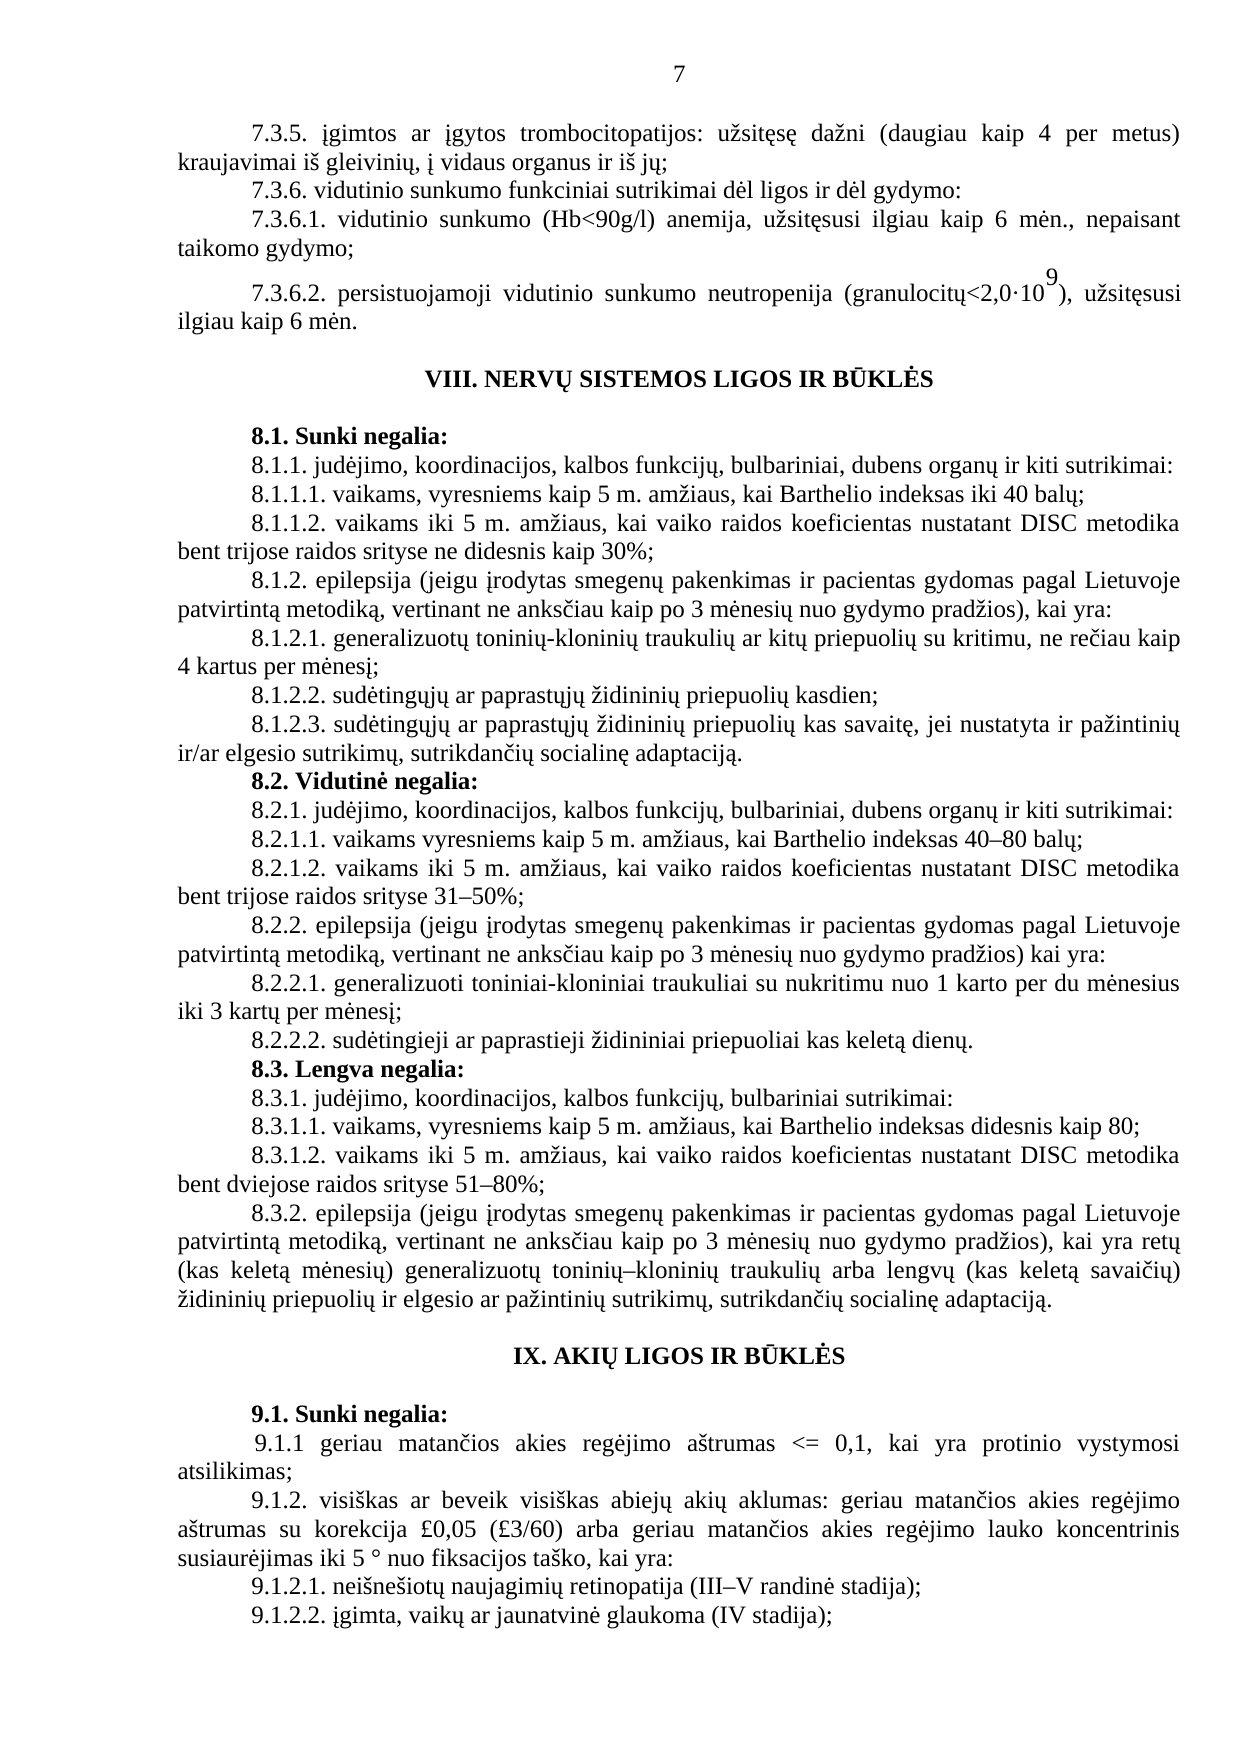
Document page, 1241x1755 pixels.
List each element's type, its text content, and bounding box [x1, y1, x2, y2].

text 8.3.1.1. vaikams, vyresniems kaip 5 m. amžiaus, kai Barthelio indeksas didesnis kaip 80; [177, 1111, 1181, 1140]
text 8.1.1.1. vaikams, vyresniems kaip 5 m. amžiaus, kai Barthelio indeksas iki 40 balų; [177, 479, 1181, 508]
text VIII. NERVŲ SISTEMOS LIGOS IR BŪKLĖS [177, 364, 1181, 393]
text 7.3.6.1. vidutinio sunkumo (Hb<90g/l) anemija, užsitęsusi ilgiau kaip 6 mėn., nepaisant taikomo gydymo; [177, 204, 1181, 262]
text 9.1.2. visiškas ar beveik visiškas abiejų akių aklumas: geriau matančios akies regėjimo aštrumas su korekcija £0,05 (£3/60) arba geriau matančios akies regėjimo lauko koncentrinis susiaurėjimas iki 5 ° nuo fiksacijos taško, kai yra: [177, 1485, 1181, 1571]
text 8.2.1.1. vaikams vyresniems kaip 5 m. amžiaus, kai Barthelio indeksas 40–80 balų; [177, 824, 1181, 853]
text 8.2.2. epilepsija (jeigu įrodytas smegenų pakenkimas ir pacientas gydomas pagal Lietuvoje patvirtintą metodiką, vertinant ne anksčiau kaip po 3 mėnesių nuo gydymo pradžios) kai yra: [177, 910, 1181, 968]
text 8.2.2.2. sudėtingieji ar paprastieji židininiai priepuoliai kas keletą dienų. [177, 1025, 1181, 1054]
text 7.3.5. įgimtos ar įgytos trombocitopatijos: užsitęsę dažni (daugiau kaip 4 per metus) kraujavimai iš gleivinių, į vidaus organus ir iš jų; [177, 118, 1181, 176]
text IX. Akių ligos ir būklės [177, 1341, 1181, 1370]
text 8.2.2.1. generalizuoti toniniai-kloniniai traukuliai su nukritimu nuo 1 karto per du mėnesius iki 3 kartų per mėnesį; [177, 968, 1181, 1025]
text 9.1.2.2. įgimta, vaikų ar jaunatvinė glaukoma (IV stadija); [177, 1600, 1181, 1629]
text 7.3.6. vidutinio sunkumo funkciniai sutrikimai dėl ligos ir dėl gydymo: [177, 176, 1181, 204]
text 8.2. Vidutinė negalia: [177, 766, 1181, 795]
text 8.1.2.2. sudėtingųjų ar paprastųjų židininių priepuolių kasdien; [177, 680, 1181, 709]
text 8.1. Sunki negalia: [177, 421, 1181, 450]
text 9.1.1 geriau matančios akies regėjimo aštrumas <= 0,1, kai yra protinio vystymosi atsilikimas; [177, 1428, 1181, 1485]
text 7.3.6.2. persistuojamoji vidutinio sunkumo neutropenija (granulocitų<2,0·109), užsitęsusi ilgiau kaip 6 mėn. [177, 262, 1181, 335]
text 8.3.1. judėjimo, koordinacijos, kalbos funkcijų, bulbariniai sutrikimai: [177, 1083, 1181, 1111]
text 8.2.1. judėjimo, koordinacijos, kalbos funkcijų, bulbariniai, dubens organų ir kiti sutrikimai: [177, 795, 1181, 824]
text 8.1.1.2. vaikams iki 5 m. amžiaus, kai vaiko raidos koeficientas nustatant DISC metodika bent trijose raidos srityse ne didesnis kaip 30%; [177, 508, 1181, 565]
text 8.1.2.3. sudėtingųjų ar paprastųjų židininių priepuolių kas savaitę, jei nustatyta ir pažintinių ir/ar elgesio sutrikimų, sutrikdančių socialinę adaptaciją. [177, 709, 1181, 766]
text 8.1.1. judėjimo, koordinacijos, kalbos funkcijų, bulbariniai, dubens organų ir kiti sutrikimai: [177, 450, 1181, 479]
text 8.1.2.1. generalizuotų toninių-kloninių traukulių ar kitų priepuolių su kritimu, ne rečiau kaip 4 kartus per mėnesį; [177, 623, 1181, 680]
text 8.3. Lengva negalia: [177, 1054, 1181, 1083]
text 8.1.2. epilepsija (jeigu įrodytas smegenų pakenkimas ir pacientas gydomas pagal Lietuvoje patvirtintą metodiką, vertinant ne anksčiau kaip po 3 mėnesių nuo gydymo pradžios), kai yra: [177, 565, 1181, 623]
text 8.2.1.2. vaikams iki 5 m. amžiaus, kai vaiko raidos koeficientas nustatant DISC metodika bent trijose raidos srityse 31–50%; [177, 853, 1181, 910]
text 9.1.2.1. neišnešiotų naujagimių retinopatija (III–V randinė stadija); [177, 1571, 1181, 1600]
text 9.1. Sunki negalia: [177, 1399, 1181, 1428]
text 8.3.2. epilepsija (jeigu įrodytas smegenų pakenkimas ir pacientas gydomas pagal Lietuvoje patvirtintą metodiką, vertinant ne anksčiau kaip po 3 mėnesių nuo gydymo pradžios), kai yra retų (kas keletą mėnesių) generalizuotų toninių–kloninių traukulių arba lengvų (kas keletą savaičių) židininių priepuolių ir elgesio ar pažintinių sutrikimų, sutrikdančių socialinę adaptaciją. [177, 1198, 1181, 1313]
text 8.3.1.2. vaikams iki 5 m. amžiaus, kai vaiko raidos koeficientas nustatant DISC metodika bent dviejose raidos srityse 51–80%; [177, 1140, 1181, 1198]
